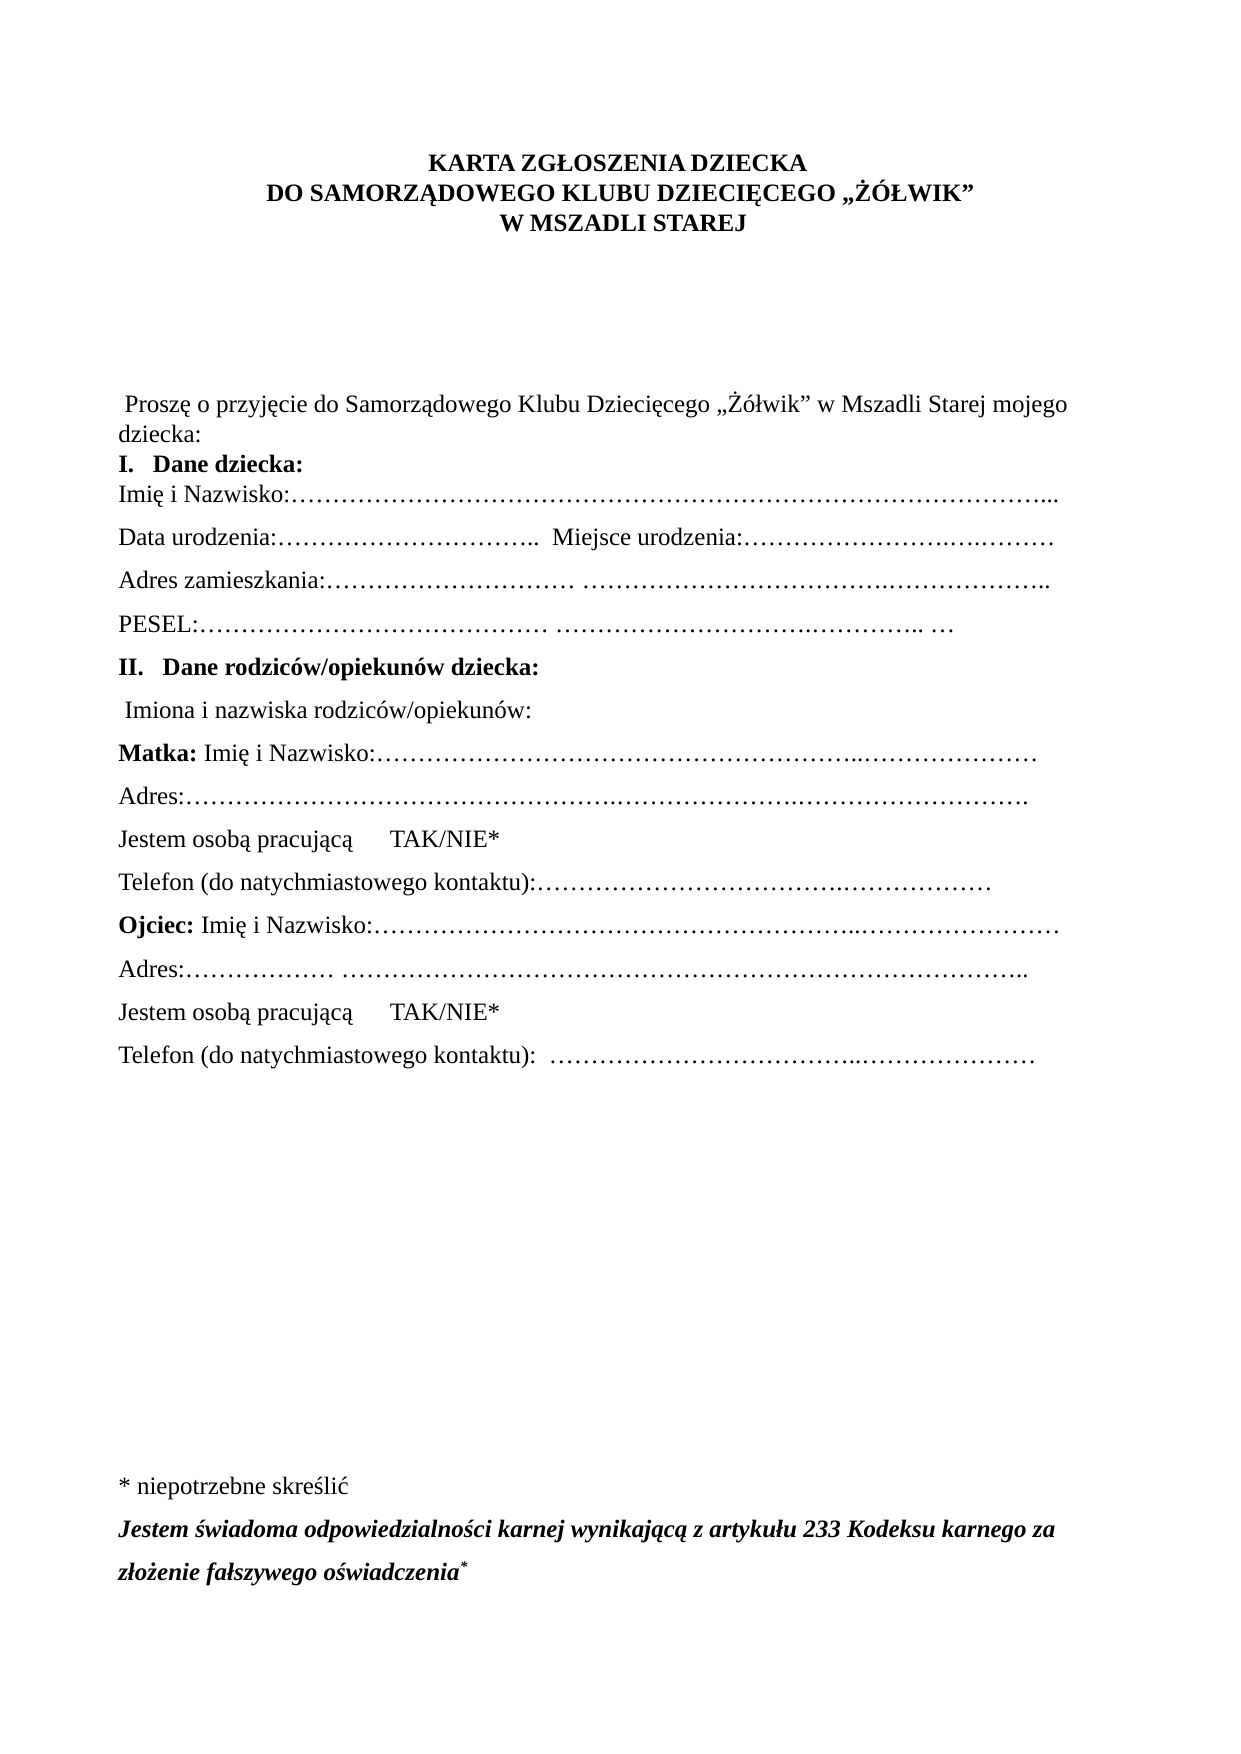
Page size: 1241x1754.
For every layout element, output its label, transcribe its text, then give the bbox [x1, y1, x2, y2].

text II. Dane rodziców/opiekunów dziecka: [118, 652, 1122, 681]
text Proszę o przyjęcie do Samorządowego Klubu Dziecięcego „Żółwik” w Mszadli Starej mojego dziecka: [118, 389, 1122, 448]
text Imię i Nazwisko:………………………………………………………………………………... Data urodzenia:………………………….. Miejsce urodzenia:…………………….….……… Adres zamieszkania:………………………… ……………………………….……………….. PESEL:…………………………………… ………………………….………….. … [118, 479, 1122, 637]
text Matka: Imię i Nazwisko:…………………………………………………..………………… [118, 738, 1122, 767]
text Telefon (do natychmiastowego kontaktu): ………………………………..………………… [118, 1040, 1122, 1069]
text Adres:…………………………………………….………………….………………………. Jestem osobą pracującą TAK/NIE* [118, 781, 1122, 853]
text Jestem świadoma odpowiedzialności karnej wynikającą z artykułu 233 Kodeksu karnego za złożenie fałszywego oświadczenia* [118, 1514, 1122, 1586]
text * niepotrzebne skreślić [118, 1471, 1122, 1500]
text Adres:……………… ……………………………………………………………………….. Jestem osobą pracującą TAK/NIE* [118, 954, 1122, 1026]
text Telefon (do natychmiastowego kontaktu):……………………………….……………… Ojciec: Imię i Nazwisko:…………………………………………………..…………………… [118, 867, 1122, 939]
text Imiona i nazwiska rodziców/opiekunów: [118, 695, 1122, 724]
text KARTA ZGŁOSZENIA DZIECKA DO SAMORZĄDOWEGO KLUBU DZIECIĘCEGO „ŻÓŁWIK” W MSZADLI STAREJ [118, 148, 1122, 237]
text I. Dane dziecka: [118, 449, 1122, 478]
